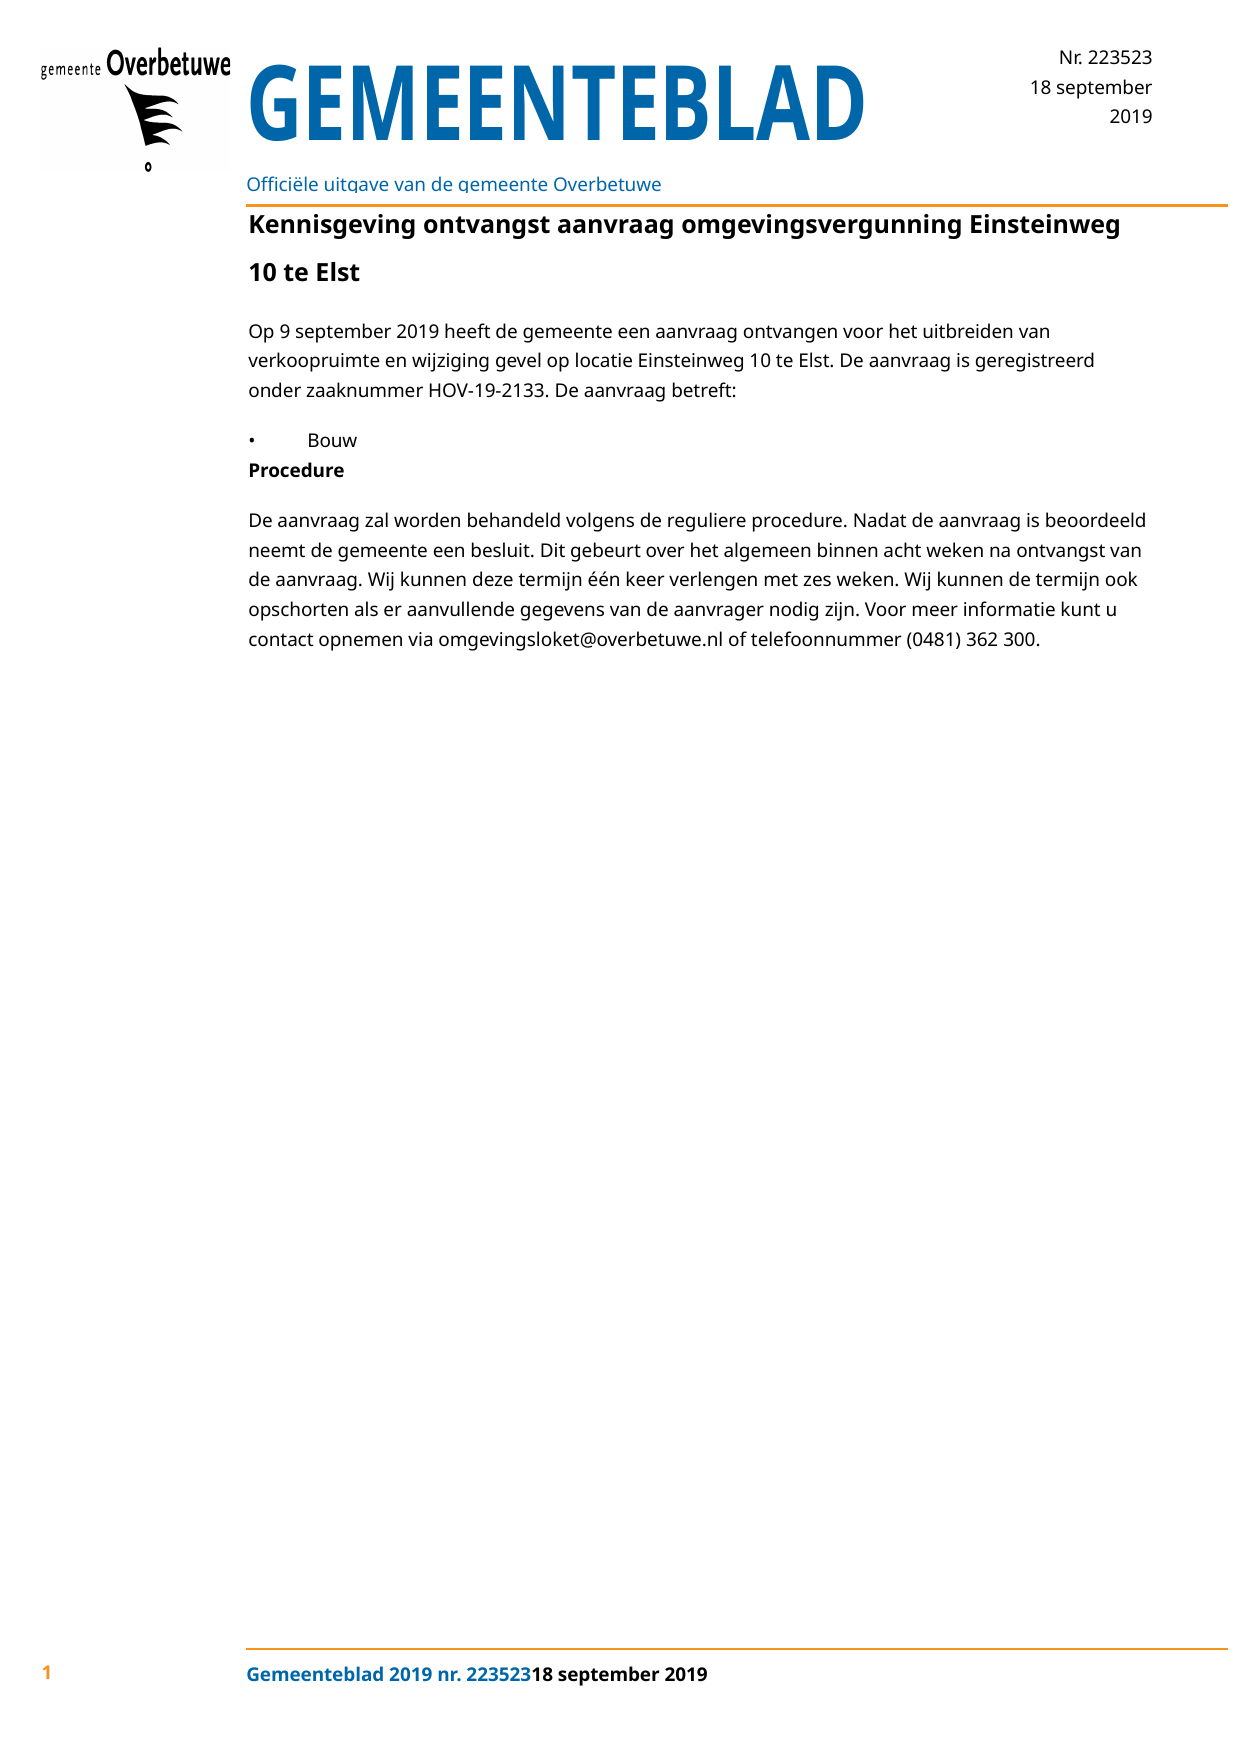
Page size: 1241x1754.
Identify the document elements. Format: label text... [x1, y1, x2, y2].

text Op 9 september 2019 heeft de gemeente een aanvraag ontvangen voor het uitbreiden van verkoopruimte en wijziging gevel op locatie Einsteinweg 10 te Elst. De aanvraag is geregistreerd onder zaaknummer HOV-19-2133. De aanvraag betreft: [248, 318, 1152, 403]
text Kennisgeving ontvangst aanvraag omgevingsvergunning Einsteinweg 10 te Elst [248, 207, 1152, 288]
picture [41, 47, 231, 172]
list Bouw [248, 427, 1152, 453]
text De aanvraag zal worden behandeld volgens de reguliere procedure. Nadat de aanvraag is beoordeeld neemt de gemeente een besluit. Dit gebeurt over het algemeen binnen acht weken na ontvangst van de aanvraag. Wij kunnen deze termijn één keer verlengen met zes weken. Wij kunnen de termijn ook opschorten als er aanvullende gegevens van de aanvrager nodig zijn. Voor meer informatie kunt u contact opnemen via omgevingsloket@overbetuwe.nl of telefoonnummer (0481) 362 300. [248, 507, 1152, 652]
text Procedure [248, 457, 1152, 483]
